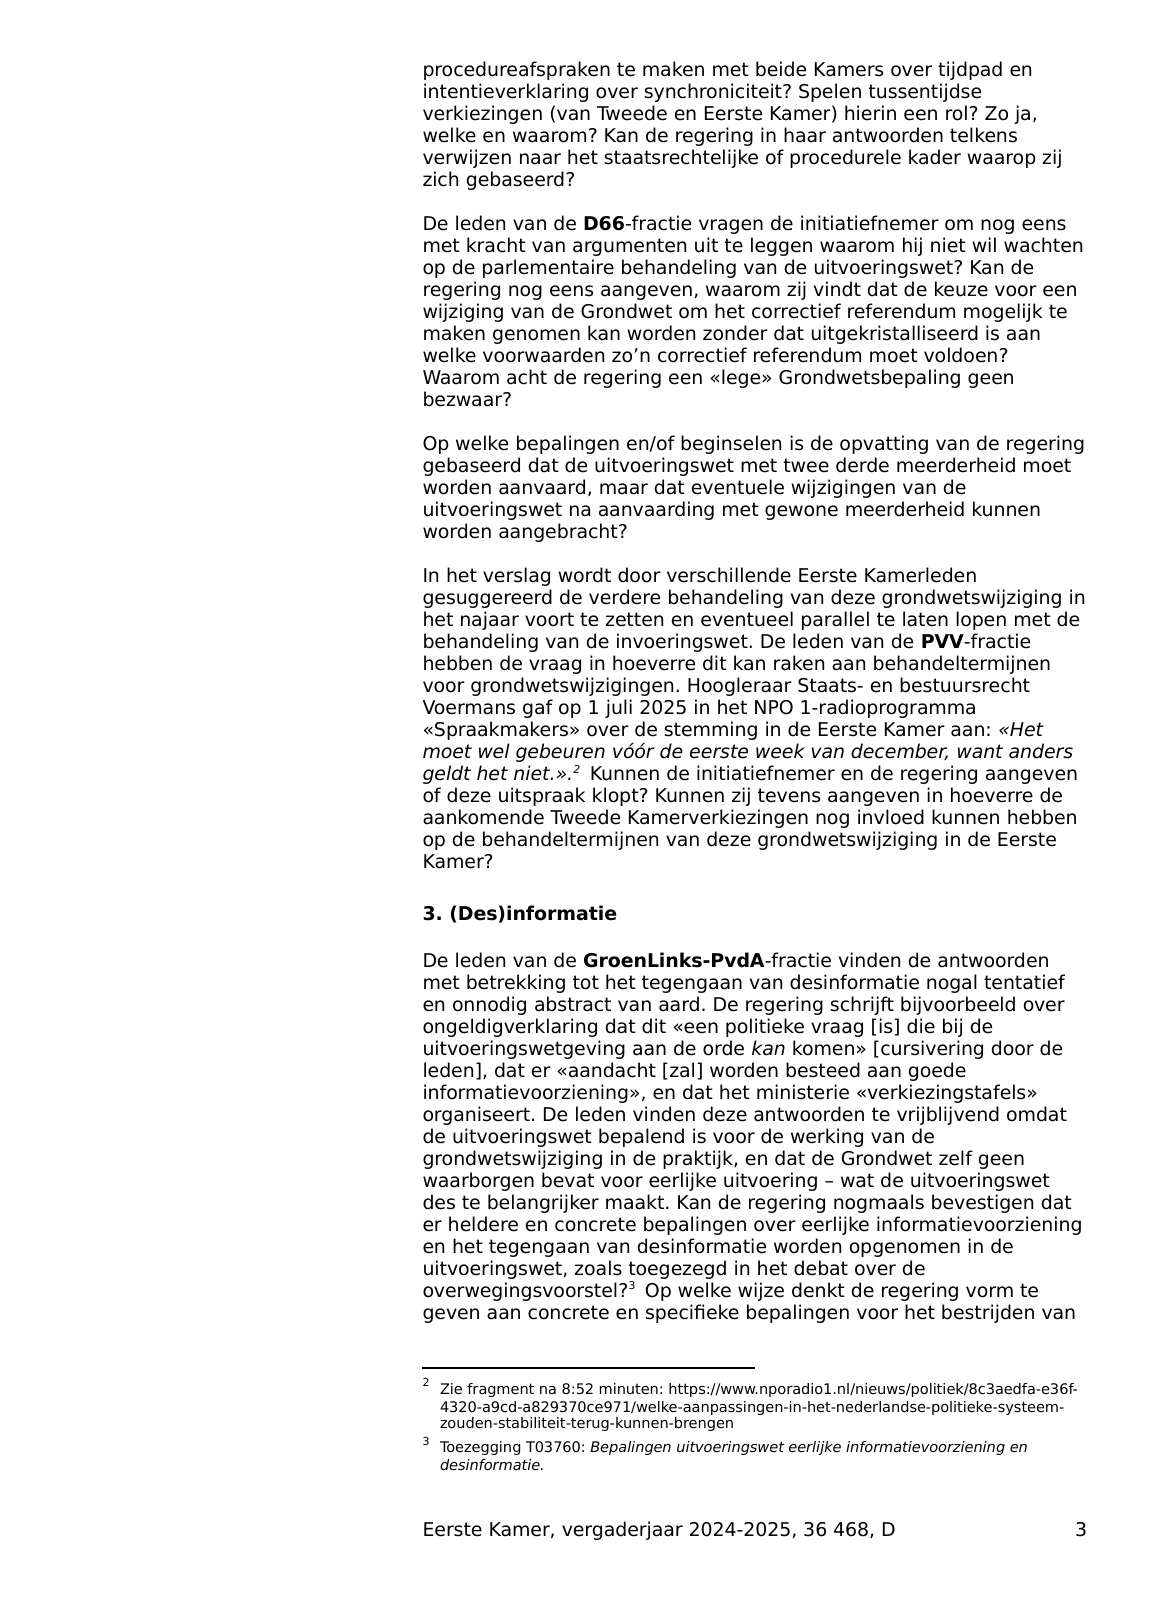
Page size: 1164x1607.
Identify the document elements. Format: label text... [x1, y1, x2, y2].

text Toezegging T03760: Bepalingen uitvoeringswet eerlijke informatievoorziening en desinformatie. [422, 1435, 1087, 1474]
text procedureafspraken te maken met beide Kamers over tijdpad en intentieverklaring over synchroniciteit? Spelen tussentijdse verkiezingen (van Tweede en Eerste Kamer) hierin een rol? Zo ja, welke en waarom? Kan de regering in haar antwoorden telkens verwijzen naar het staatsrechtelijke of procedurele kader waarop zij zich gebaseerd? [422, 59, 1087, 191]
text De leden van de GroenLinks-PvdA-fractie vinden de antwoorden met betrekking tot het tegengaan van desinformatie nogal tentatief en onnodig abstract van aard. De regering schrijft bijvoorbeeld over ongeldigverklaring dat dit «een politieke vraag [is] die bij de uitvoeringswetgeving aan de orde kan komen» [cursivering door de leden], dat er «aandacht [zal] worden besteed aan goede informatievoorziening», en dat het ministerie «verkiezingstafels» organiseert. De leden vinden deze antwoorden te vrijblijvend omdat de uitvoeringswet bepalend is voor de werking van de grondwetswijziging in de praktijk, en dat de Grondwet zelf geen waarborgen bevat voor eerlijke uitvoering – wat de uitvoeringswet des te belangrijker maakt. Kan de regering nogmaals bevestigen dat er heldere en concrete bepalingen over eerlijke informatievoorziening en het tegengaan van desinformatie worden opgenomen in de uitvoeringswet, zoals toegezegd in het debat over de overwegingsvoorstel? Op welke wijze denkt de regering vorm te geven aan concrete en specifieke bepalingen voor het bestrijden van [422, 950, 1087, 1323]
text Op welke bepalingen en/of beginselen is de opvatting van de regering gebaseerd dat de uitvoeringswet met twee derde meerderheid moet worden aanvaard, maar dat eventuele wijzigingen van de uitvoeringswet na aanvaarding met gewone meerderheid kunnen worden aangebracht? [422, 433, 1087, 543]
subtitle 3. (Des)informatie [422, 903, 1087, 925]
text De leden van de D66-fractie vragen de initiatiefnemer om nog eens met kracht van argumenten uit te leggen waarom hij niet wil wachten op de parlementaire behandeling van de uitvoeringswet? Kan de regering nog eens aangeven, waarom zij vindt dat de keuze voor een wijziging van de Grondwet om het correctief referendum mogelijk te maken genomen kan worden zonder dat uitgekristalliseerd is aan welke voorwaarden zo’n correctief referendum moet voldoen? Waarom acht de regering een «lege» Grondwetsbepaling geen bezwaar? [422, 213, 1087, 411]
text Zie fragment na 8:52 minuten: https://www.nporadio1.nl/nieuws/politiek/8c3aedfa-e36f-4320-a9cd-a829370ce971/welke-aanpassingen-in-het-nederlandse-politieke-systeem-zouden-stabiliteit-terug-kunnen-brengen [422, 1377, 1087, 1432]
text In het verslag wordt door verschillende Eerste Kamerleden gesuggereerd de verdere behandeling van deze grondwetswijziging in het najaar voort te zetten en eventueel parallel te laten lopen met de behandeling van de invoeringswet. De leden van de PVV-fractie hebben de vraag in hoeverre dit kan raken aan behandeltermijnen voor grondwetswijzigingen. Hoogleraar Staats- en bestuursrecht Voermans gaf op 1 juli 2025 in het NPO 1-radioprogramma «Spraakmakers» over de stemming in de Eerste Kamer aan: «Het moet wel gebeuren vóór de eerste week van december, want anders geldt het niet.». Kunnen de initiatiefnemer en de regering aangeven of deze uitspraak klopt? Kunnen zij tevens aangeven in hoeverre de aankomende Tweede Kamerverkiezingen nog invloed kunnen hebben op de behandeltermijnen van deze grondwetswijziging in de Eerste Kamer? [422, 565, 1087, 873]
